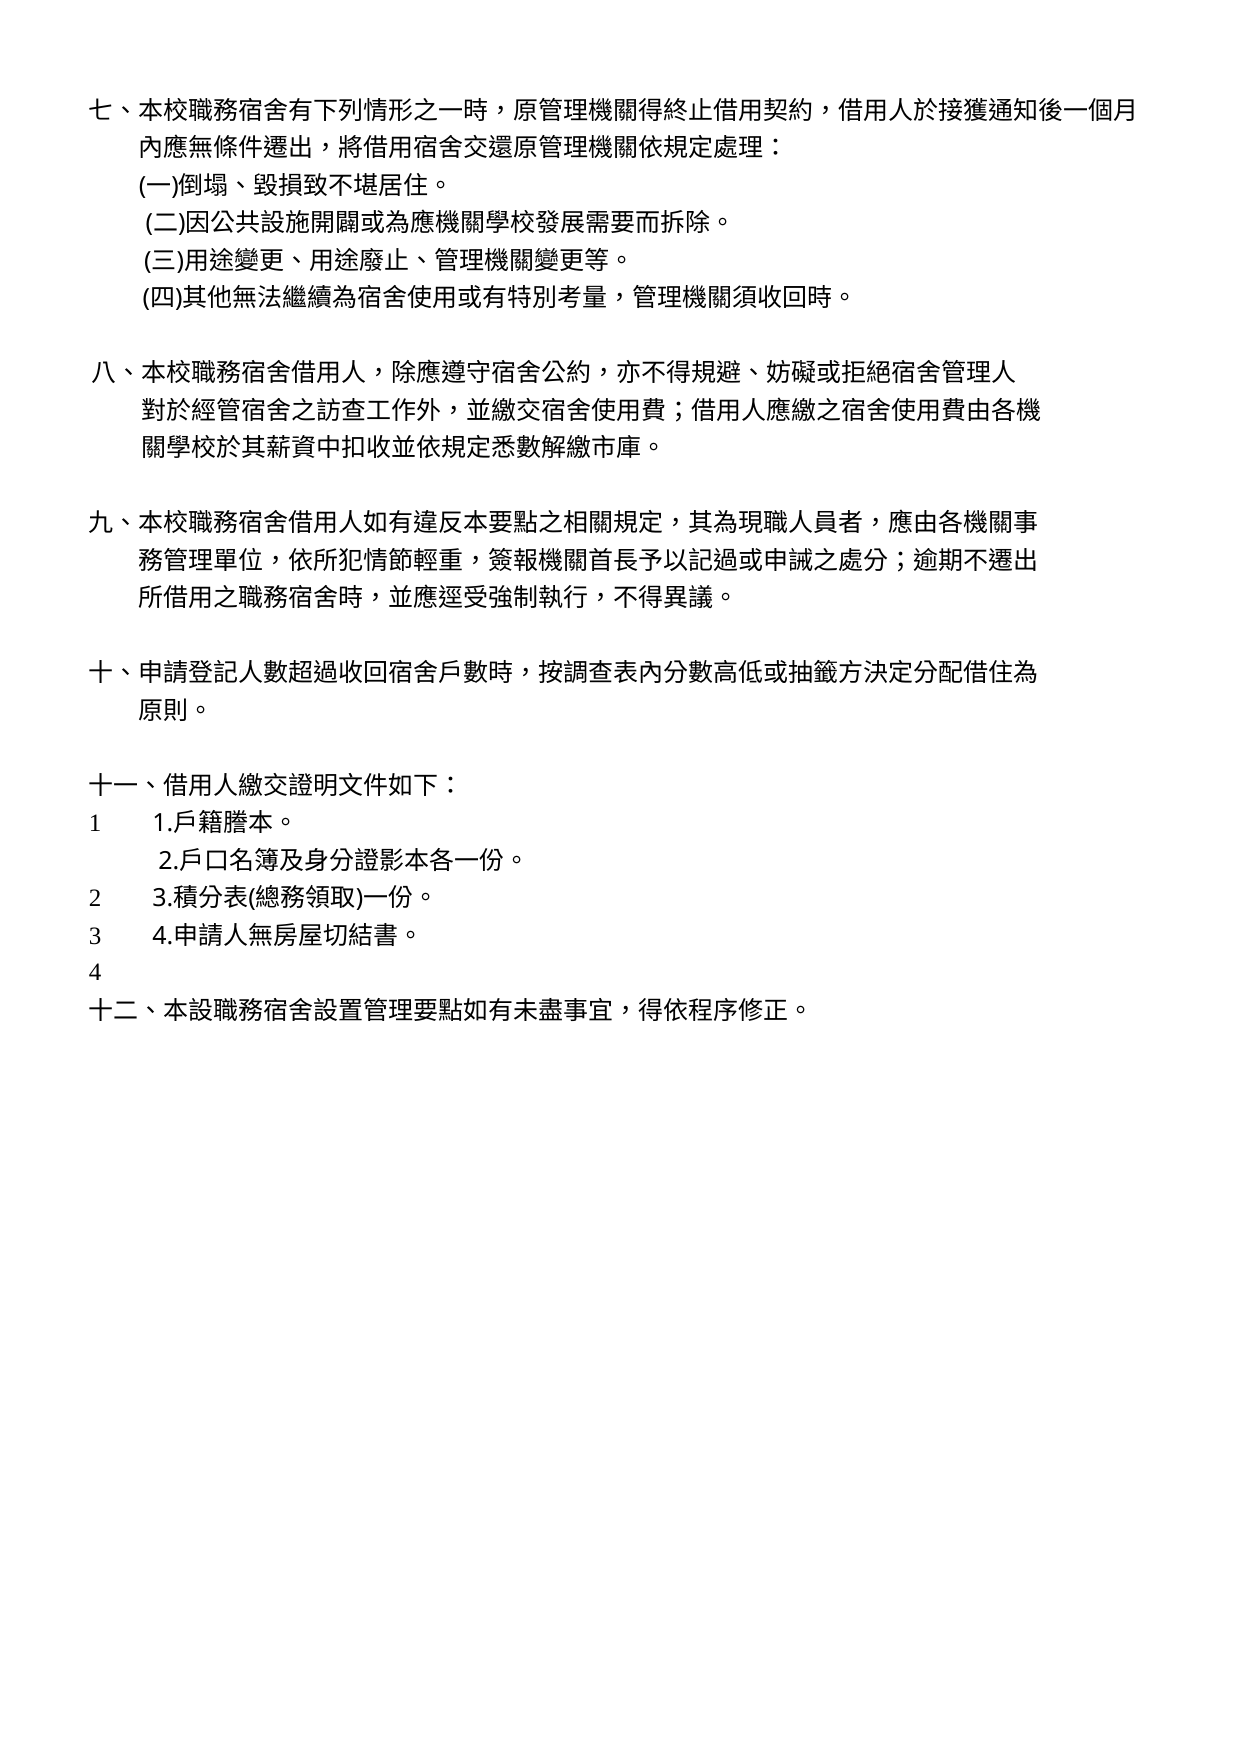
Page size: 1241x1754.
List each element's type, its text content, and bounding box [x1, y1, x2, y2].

text 十二、本設職務宿舍設置管理要點如有未盡事宜，得依程序修正。 [89, 989, 1152, 1027]
text (一)倒塌、毀損致不堪居住。 [89, 164, 1152, 202]
text 原則。 [139, 689, 1152, 727]
text 十、申請登記人數超過收回宿舍戶數時，按調查表內分數高低或抽籤方決定分配借住為 [89, 652, 1152, 689]
text 關學校於其薪資中扣收並依規定悉數解繳市庫。 [142, 427, 1152, 464]
text 所借用之職務宿舍時，並應逕受強制執行，不得異議。 [139, 577, 1152, 614]
text 十一、借用人繳交證明文件如下： [89, 764, 1152, 802]
text (四)其他無法繼續為宿舍使用或有特別考量，管理機關須收回時。 [142, 277, 1152, 314]
list 1.戶籍謄本。 [89, 802, 1152, 839]
text 務管理單位，依所犯情節輕重，簽報機關首長予以記過或申誡之處分；逾期不遷出 [139, 539, 1152, 577]
text 2.戶口名簿及身分證影本各一份。 [139, 839, 1152, 877]
text (三)用途變更、用途廢止、管理機關變更等。 [144, 239, 1152, 277]
text 七、本校職務宿舍有下列情形之一時，原管理機關得終止借用契約，借用人於接獲通知後一個月內應無條件遷出，將借用宿舍交還原管理機關依規定處理： [89, 89, 1152, 164]
list 3.積分表(總務領取)一份。 [89, 877, 1152, 914]
list 4.申請人無房屋切結書。 [89, 914, 1152, 952]
text 九、本校職務宿舍借用人如有違反本要點之相關規定，其為現職人員者，應由各機關事 [89, 502, 1152, 539]
text 對於經管宿舍之訪查工作外，並繳交宿舍使用費；借用人應繳之宿舍使用費由各機 [142, 389, 1152, 427]
text (二)因公共設施開闢或為應機關學校發展需要而拆除。 [145, 202, 1152, 239]
text 八、本校職務宿舍借用人，除應遵守宿舍公約，亦不得規避、妨礙或拒絕宿舍管理人 [92, 352, 1152, 389]
